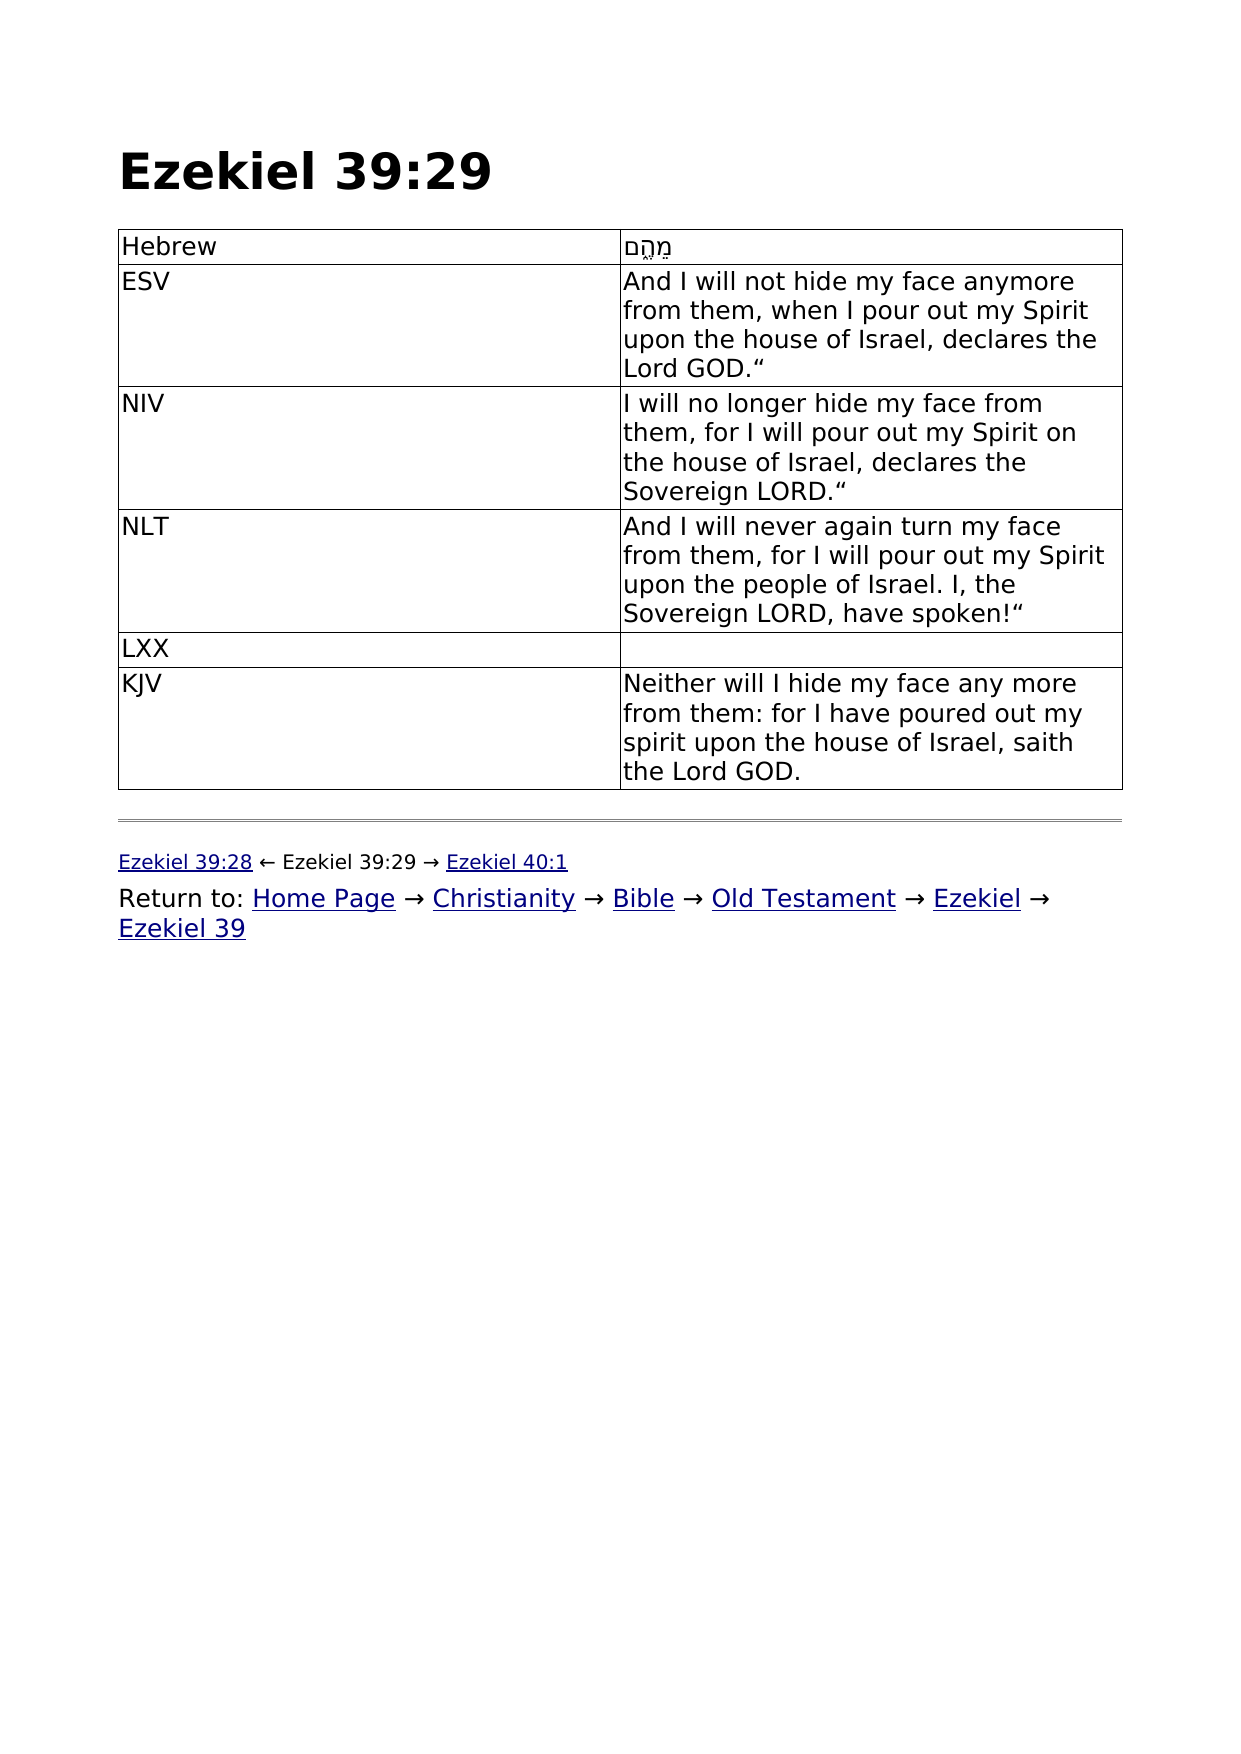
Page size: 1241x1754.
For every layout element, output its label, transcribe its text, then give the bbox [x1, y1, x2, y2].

text Ezekiel 39:28 ← Ezekiel 39:29 → Ezekiel 40:1 [118, 851, 1122, 884]
table_cell NLT [119, 510, 620, 632]
table_cell LXX [119, 633, 620, 667]
table_cell NIV [119, 387, 620, 509]
table_cell Neither will I hide my face any more from them: for I have poured out my spirit upon the house of Israel, saith the Lord GOD. [621, 668, 1122, 789]
subtitle Ezekiel 39:29 [118, 143, 1122, 201]
text Return to: Home Page → Christianity → Bible → Old Testament → Ezekiel → Ezekiel 39 [118, 884, 1122, 943]
table_header מֵהֶ֑ם [621, 230, 1122, 264]
table_cell And I will not hide my face anymore from them, when I pour out my Spirit upon the house of Israel, declares the Lord GOD.“ [621, 265, 1122, 386]
table_cell KJV [119, 668, 620, 789]
table_cell [621, 633, 1122, 667]
table_header Hebrew [119, 230, 620, 264]
table_cell I will no longer hide my face from them, for I will pour out my Spirit on the house of Israel, declares the Sovereign LORD.“ [621, 387, 1122, 509]
table_cell And I will never again turn my face from them, for I will pour out my Spirit upon the people of Israel. I, the Sovereign LORD, have spoken!“ [621, 510, 1122, 632]
table_cell ESV [119, 265, 620, 386]
